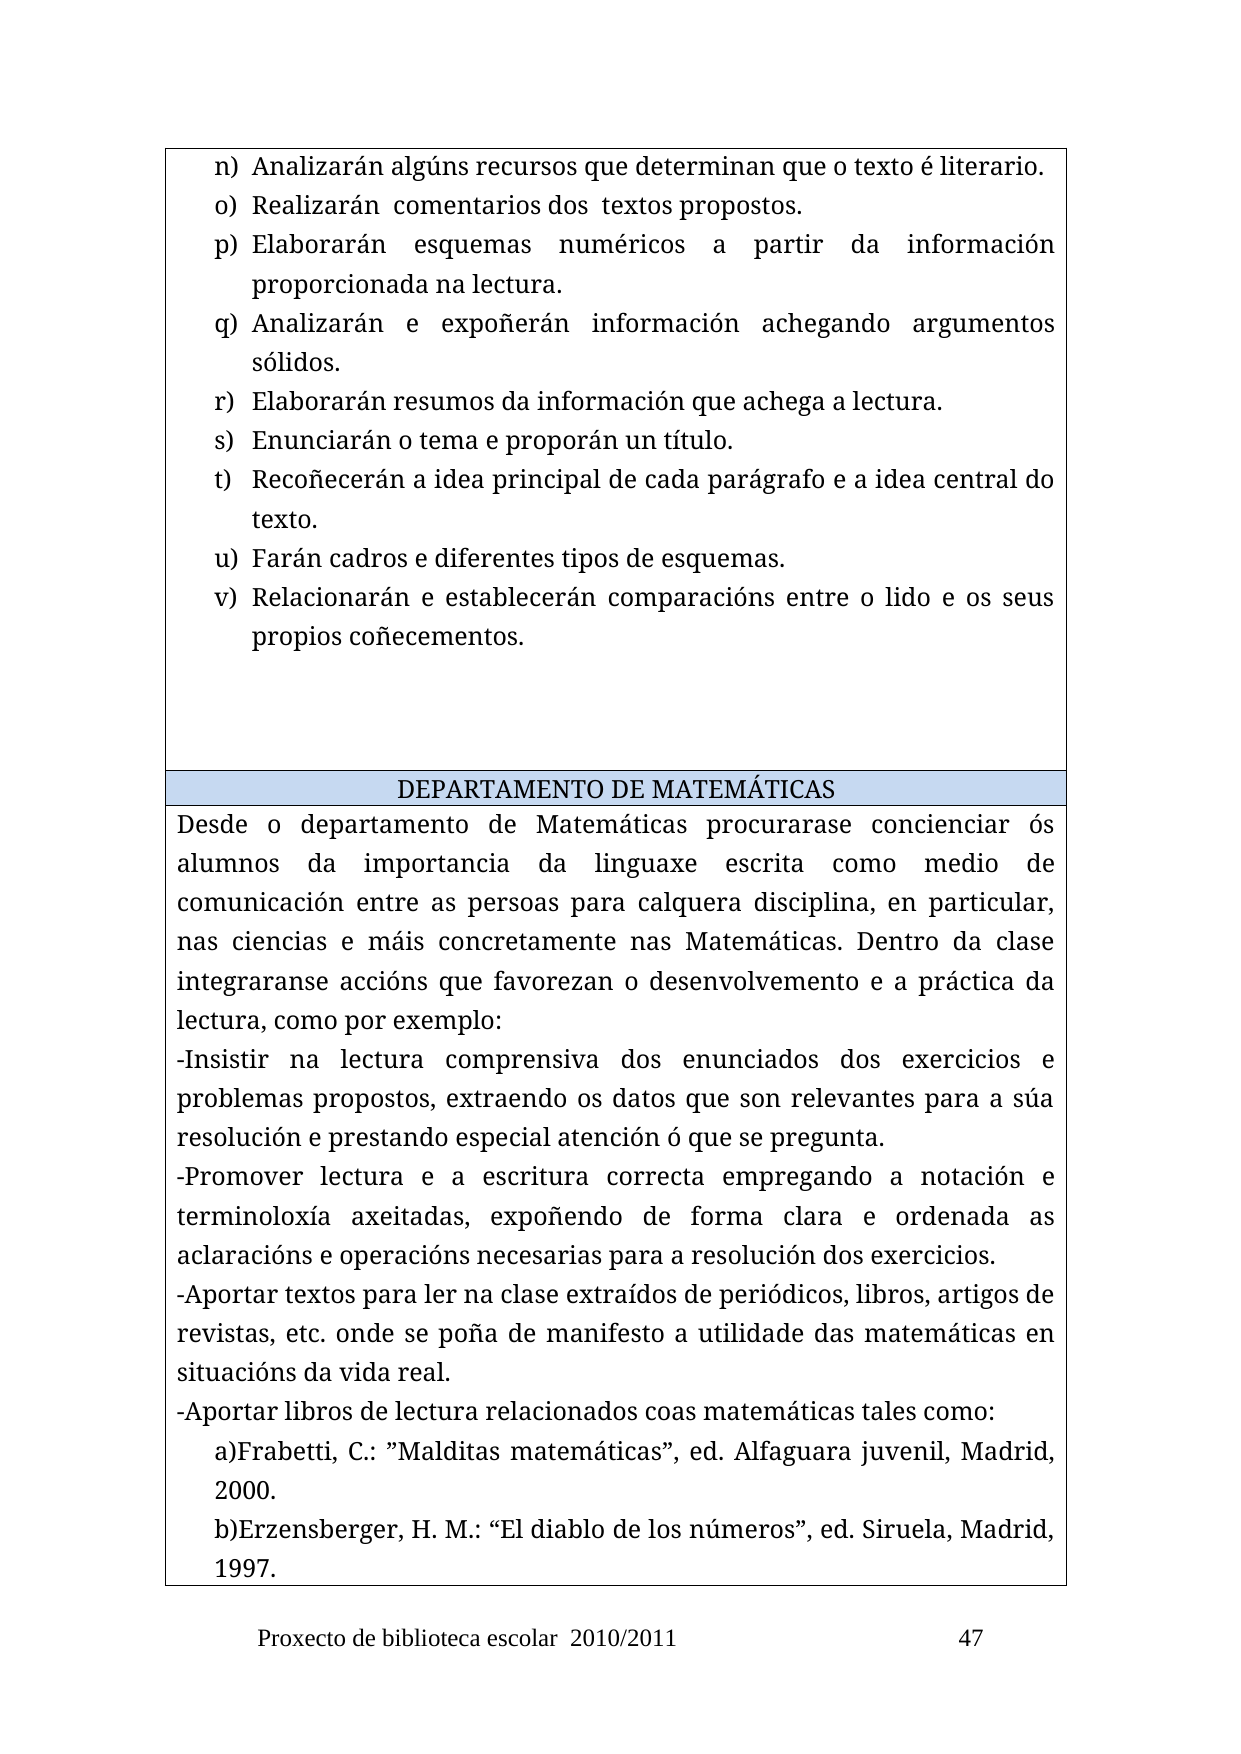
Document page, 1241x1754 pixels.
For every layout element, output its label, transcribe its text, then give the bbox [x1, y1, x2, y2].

table_cell Desde o departamento de Matemáticas procurarase concienciar ós alumnos da importancia da linguaxe escrita como medio de comunicación entre as persoas para calquera disciplina, en particular, nas ciencias e máis concretamente nas Matemáticas. Dentro da clase integraranse accións que favorezan o desenvolvemento e a práctica da lectura, como por exemplo: -Insistir na lectura comprensiva dos enunciados dos exercicios e problemas propostos, extraendo os datos que son relevantes para a súa resolución e prestando especial atención ó que se pregunta. -Promover lectura e a escritura correcta empregando a notación e terminoloxía axeitadas, expoñendo de forma clara e ordenada as aclaracións e operacións necesarias para a resolución dos exercicios. -Aportar textos para ler na clase extraídos de periódicos, libros, artigos de revistas, etc. onde se poña de manifesto a utilidade das matemáticas en situacións da vida real. -Aportar libros de lectura relacionados coas matemáticas tales como: a)Frabetti, C.: ”Malditas matemáticas”, ed. Alfaguara juvenil, Madrid, 2000. b)Erzensberger, H. M.: “El diablo de los números”, ed. Siruela, Madrid, 1997. [166, 806, 1066, 1585]
table_cell DEPARTAMENTO DE MATEMÁTICAS [166, 771, 1066, 805]
table_cell Estes alumnos á parte do libro de lectura obrigatoria en cada unha das avaliacións, adicarán, en cada unha das tres sesións lectivas semanais, entre 10 e 15 minutos a ler de maneira comprensiva e cunha pronunciación axeitada o texto que aparece en cada unha das unidades didácticas. Unha vez rematada a lectura, co obxecto de avaliar a comprensión do texto, os alumnos realizarán as seguintes tarefas: Exercicios de vocabulario a partir do propio texto. Definirán conceptos presentes na lectura coas súas palabras, seguindo as normas lexicográficas de definición. Crearán textos propios aplicando o vocabulario aprendido. Analizarán algúns recursos que determinan que o texto é literario. Realizarán comentarios dos textos propostos. Elaborarán esquemas numéricos a partir da información proporcionada na lectura. Analizarán e expoñerán información achegando argumentos sólidos. Elaborarán resumos da información que achega a lectura. Enunciarán o tema e proporán un título. Recoñecerán a idea principal de cada parágrafo e a idea central do texto. Farán cadros e diferentes tipos de esquemas. Relacionarán e establecerán comparacións entre o lido e os seus propios coñecementos. [166, 149, 1066, 770]
